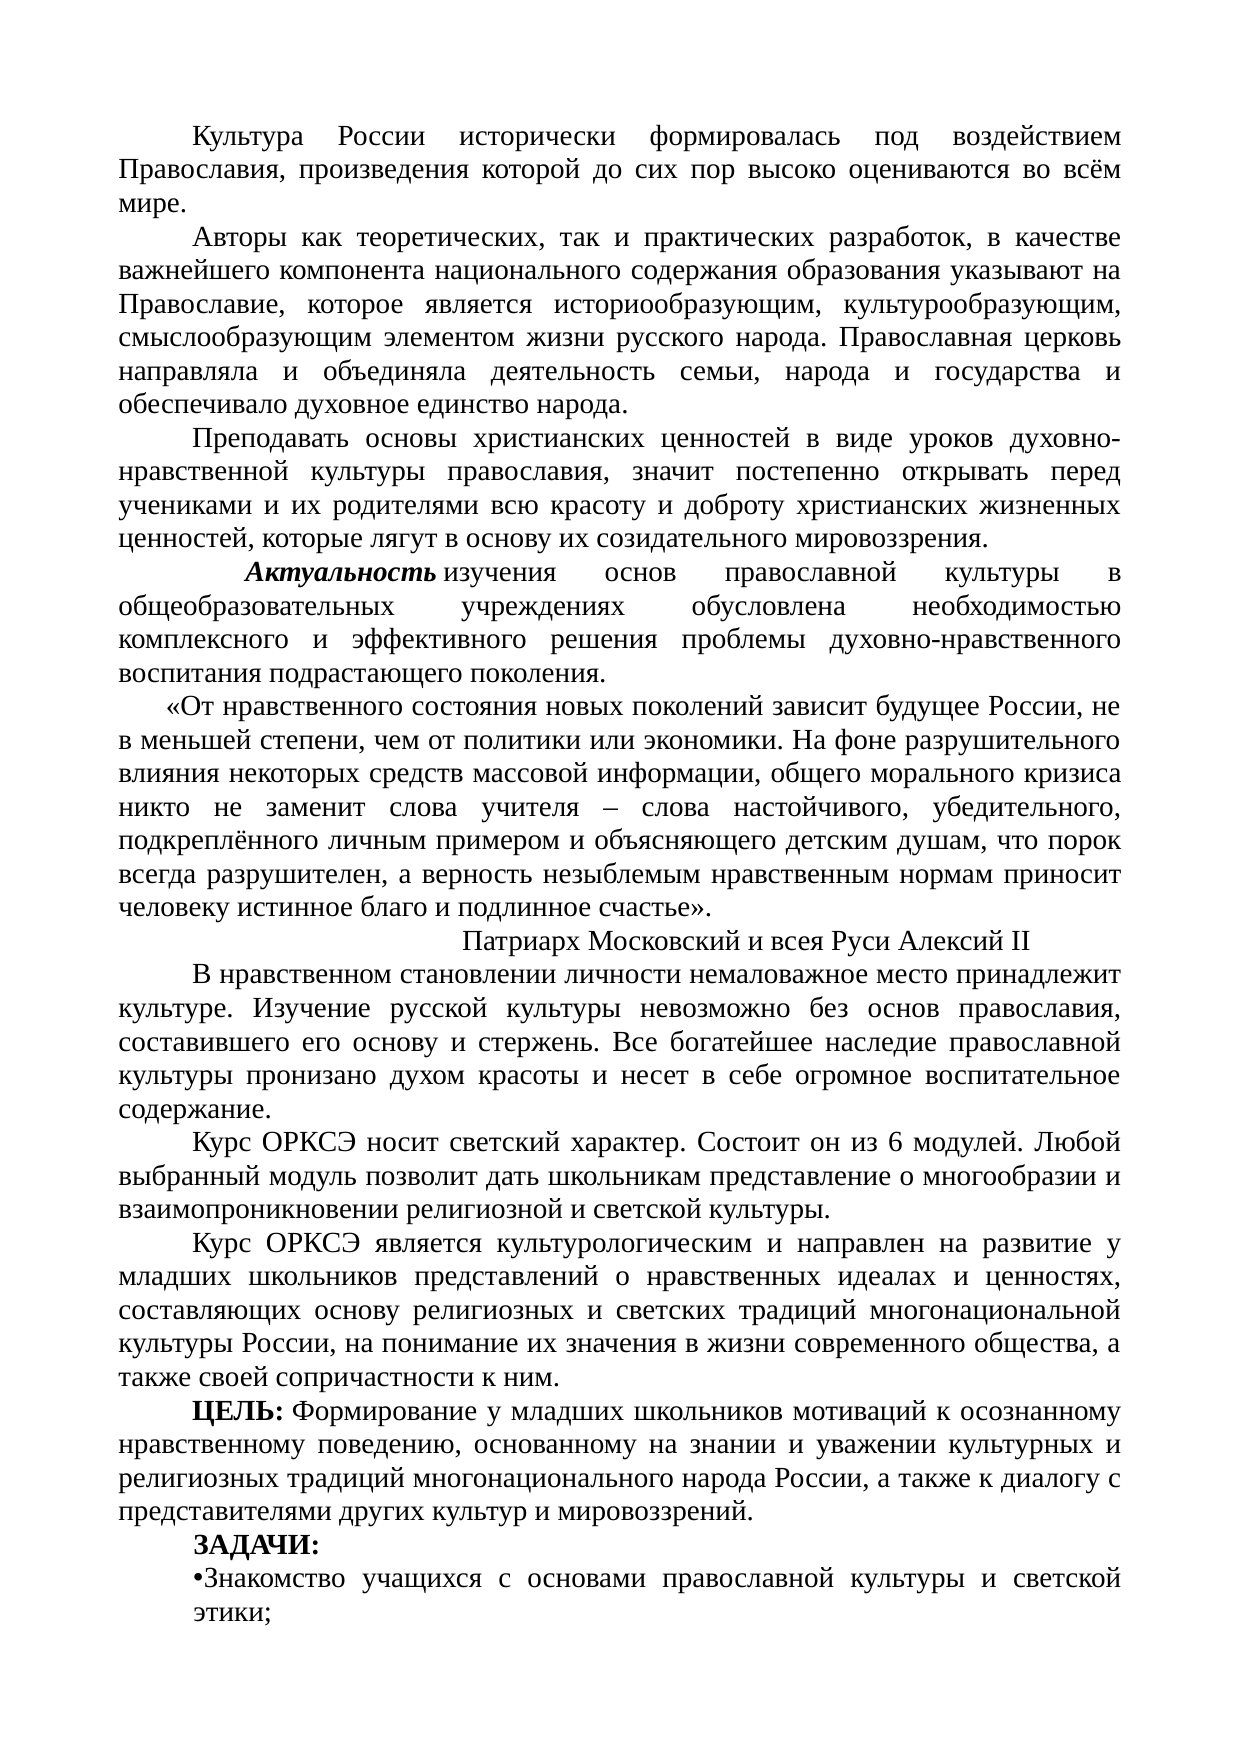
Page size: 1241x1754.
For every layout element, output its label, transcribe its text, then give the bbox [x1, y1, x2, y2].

text Актуальность изучения основ православной культуры в общеобразовательных учреждениях обусловлена необходимостью комплексного и эффективного решения проблемы духовно-нравственного воспитания подрастающего поколения. [118, 554, 1122, 688]
text В нравственном становлении личности немаловажное место принадлежит культуре. Изучение русской культуры невозможно без основ православия, составившего его основу и стержень. Все богатейшее наследие православной культуры пронизано духом красоты и несет в себе огромное воспитательное содержание. [118, 957, 1122, 1124]
text Патриарх Московский и всея Руси Алексий II [118, 923, 1122, 957]
list Знакомство учащихся с основами православной культуры и светской этики; [193, 1560, 1122, 1628]
text «От нравственного состояния новых поколений зависит будущее России, не в меньшей степени, чем от политики или экономики. На фоне разрушительного влияния некоторых средств массовой информации, общего морального кризиса никто не заменит слова учителя – слова настойчивого, убедительного, подкреплённого личным примером и объясняющего детским душам, что порок всегда разрушителен, а верность незыблемым нравственным нормам приносит человеку истинное благо и подлинное счастье». [118, 688, 1122, 923]
text ЦЕЛЬ: Формирование у младших школьников мотиваций к осознанному нравственному поведению, основанному на знании и уважении культурных и религиозных традиций многонационального народа России, а также к диалогу с представителями других культур и мировоззрений. [118, 1393, 1122, 1527]
text Культура России исторически формировалась под воздействием Православия, произведения которой до сих пор высоко оцениваются во всём мире. [118, 118, 1122, 219]
text Курс ОРКСЭ носит светский характер. Состоит он из 6 модулей. Любой выбранный модуль позволит дать школьникам представление о многообразии и взаимопроникновении религиозной и светской культуры. [118, 1124, 1122, 1225]
text ЗАДАЧИ: [193, 1527, 1122, 1560]
text Преподавать основы христианских ценностей в виде уроков духовно-нравственной культуры православия, значит постепенно открывать перед учениками и их родителями всю красоту и доброту христианских жизненных ценностей, которые лягут в основу их созидательного мировоззрения. [118, 420, 1122, 554]
text Курс ОРКСЭ является культурологическим и направлен на развитие у младших школьников представлений о нравственных идеалах и ценностях, составляющих основу религиозных и светских традиций многонациональной культуры России, на понимание их значения в жизни современного общества, а также своей сопричастности к ним. [118, 1225, 1122, 1393]
text Авторы как теоретических, так и практических разработок, в качестве важнейшего компонента национального содержания образования указывают на Православие, которое является историообразующим, культурообразующим, смыслообразующим элементом жизни русского народа. Православная церковь направляла и объединяла деятельность семьи, народа и государства и обеспечивало духовное единство народа. [118, 219, 1122, 420]
